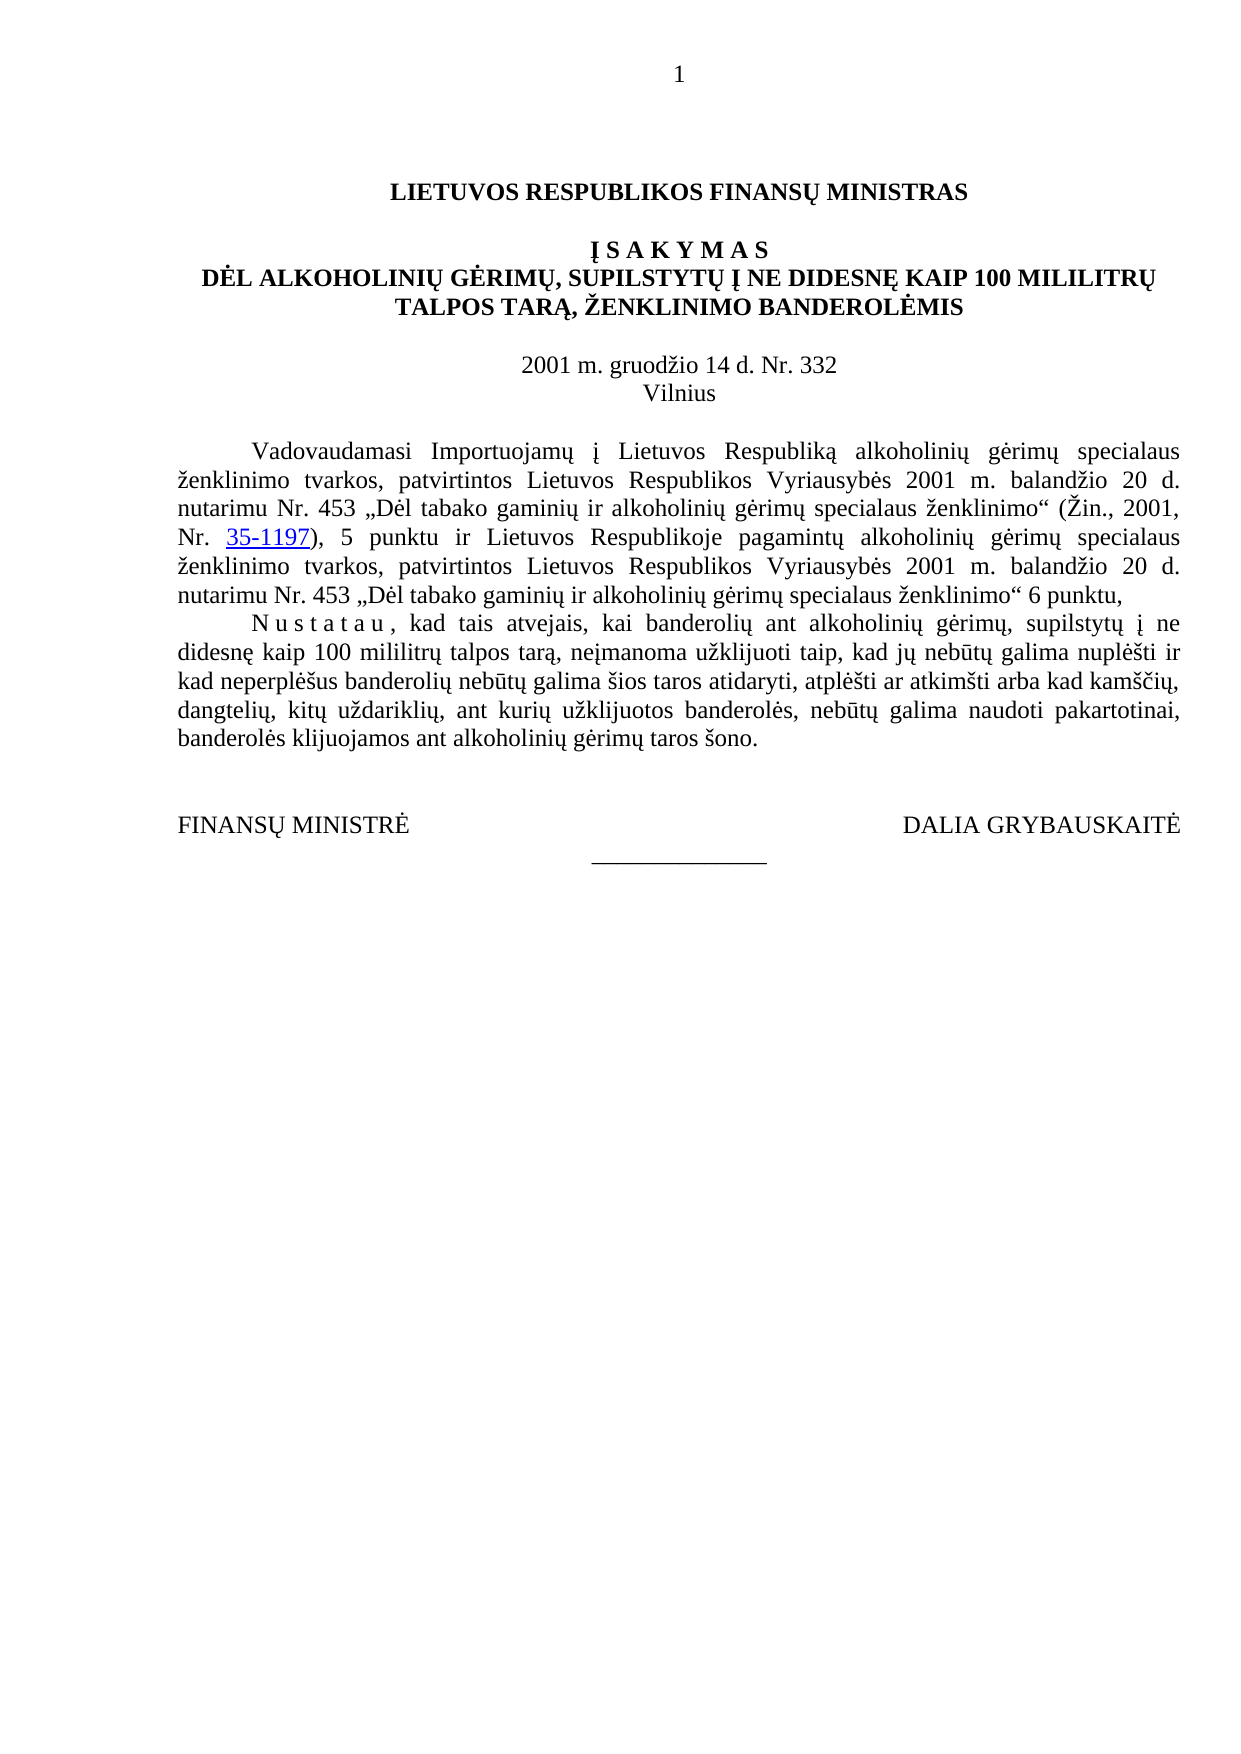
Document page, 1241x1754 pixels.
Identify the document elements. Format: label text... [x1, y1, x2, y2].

text Į S A K Y M A S [177, 235, 1181, 263]
text Vilnius [177, 378, 1181, 407]
text Vadovaudamasi Importuojamų į Lietuvos Respubliką alkoholinių gėrimų specialaus ženklinimo tvarkos, patvirtintos Lietuvos Respublikos Vyriausybės 2001 m. balandžio 20 d. nutarimu Nr. 453 „Dėl tabako gaminių ir alkoholinių gėrimų specialaus ženklinimo“ (Žin., 2001, Nr. 35-1197), 5 punktu ir Lietuvos Respublikoje pagamintų alkoholinių gėrimų specialaus ženklinimo tvarkos, patvirtintos Lietuvos Respublikos Vyriausybės 2001 m. balandžio 20 d. nutarimu Nr. 453 „Dėl tabako gaminių ir alkoholinių gėrimų specialaus ženklinimo“ 6 punktu, [177, 436, 1181, 608]
text LIETUVOS RESPUBLIKOS FINANSŲ MINISTRAS [177, 177, 1181, 206]
text DĖL ALKOHOLINIŲ GĖRIMŲ, SUPILSTYTŲ Į NE DIDESNĘ KAIP 100 MILILITRŲ TALPOS TARĄ, ŽENKLINIMO BANDEROLĖMIS [177, 263, 1181, 321]
text ______________ [177, 838, 1181, 867]
text Nustatau, kad tais atvejais, kai banderolių ant alkoholinių gėrimų, supilstytų į ne didesnę kaip 100 mililitrų talpos tarą, neįmanoma užklijuoti taip, kad jų nebūtų galima nuplėšti ir kad neperplėšus banderolių nebūtų galima šios taros atidaryti, atplėšti ar atkimšti arba kad kamščių, dangtelių, kitų uždariklių, ant kurių užklijuotos banderolės, nebūtų galima naudoti pakartotinai, banderolės klijuojamos ant alkoholinių gėrimų taros šono. [177, 608, 1181, 752]
text 2001 m. gruodžio 14 d. Nr. 332 [177, 350, 1181, 378]
text FINANSŲ MINISTRĖ DALIA GRYBAUSKAITĖ [177, 810, 1181, 838]
